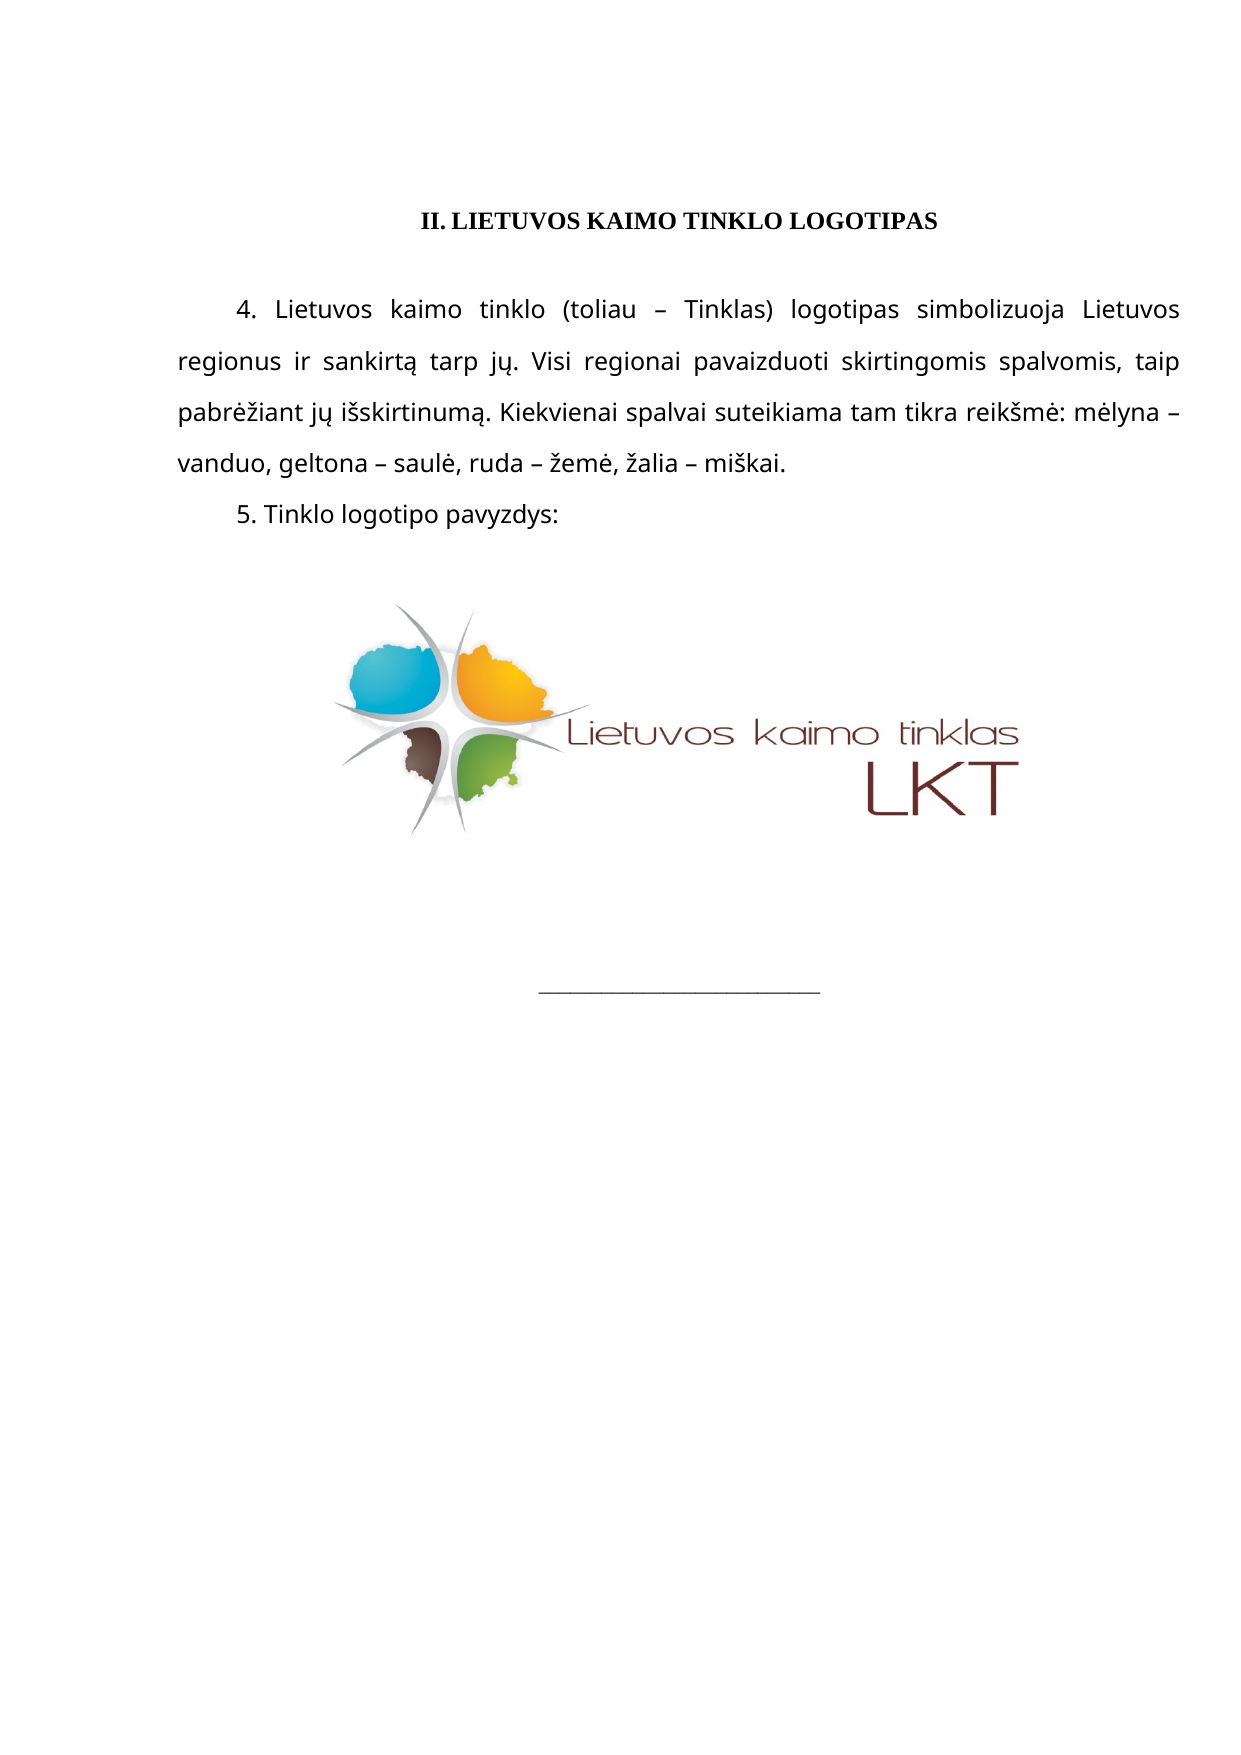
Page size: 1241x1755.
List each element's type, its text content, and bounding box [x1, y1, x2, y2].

text II. LIETUVOS KAIMO TINKLO LOGOTIPAS [177, 206, 1181, 235]
text ___________________________ [177, 972, 1181, 996]
text 4. Lietuvos kaimo tinklo (toliau – Tinklas) logotipas simbolizuoja Lietuvos regionus ir sankirtą tarp jų. Visi regionai pavaizduoti skirtingomis spalvomis, taip pabrėžiant jų išskirtinumą. Kiekvienai spalvai suteikiama tam tikra reikšmė: mėlyna – vanduo, geltona – saulė, ruda – žemė, žalia – miškai. [177, 292, 1181, 479]
text 5. Tinklo logotipo pavyzdys: [177, 496, 1181, 530]
